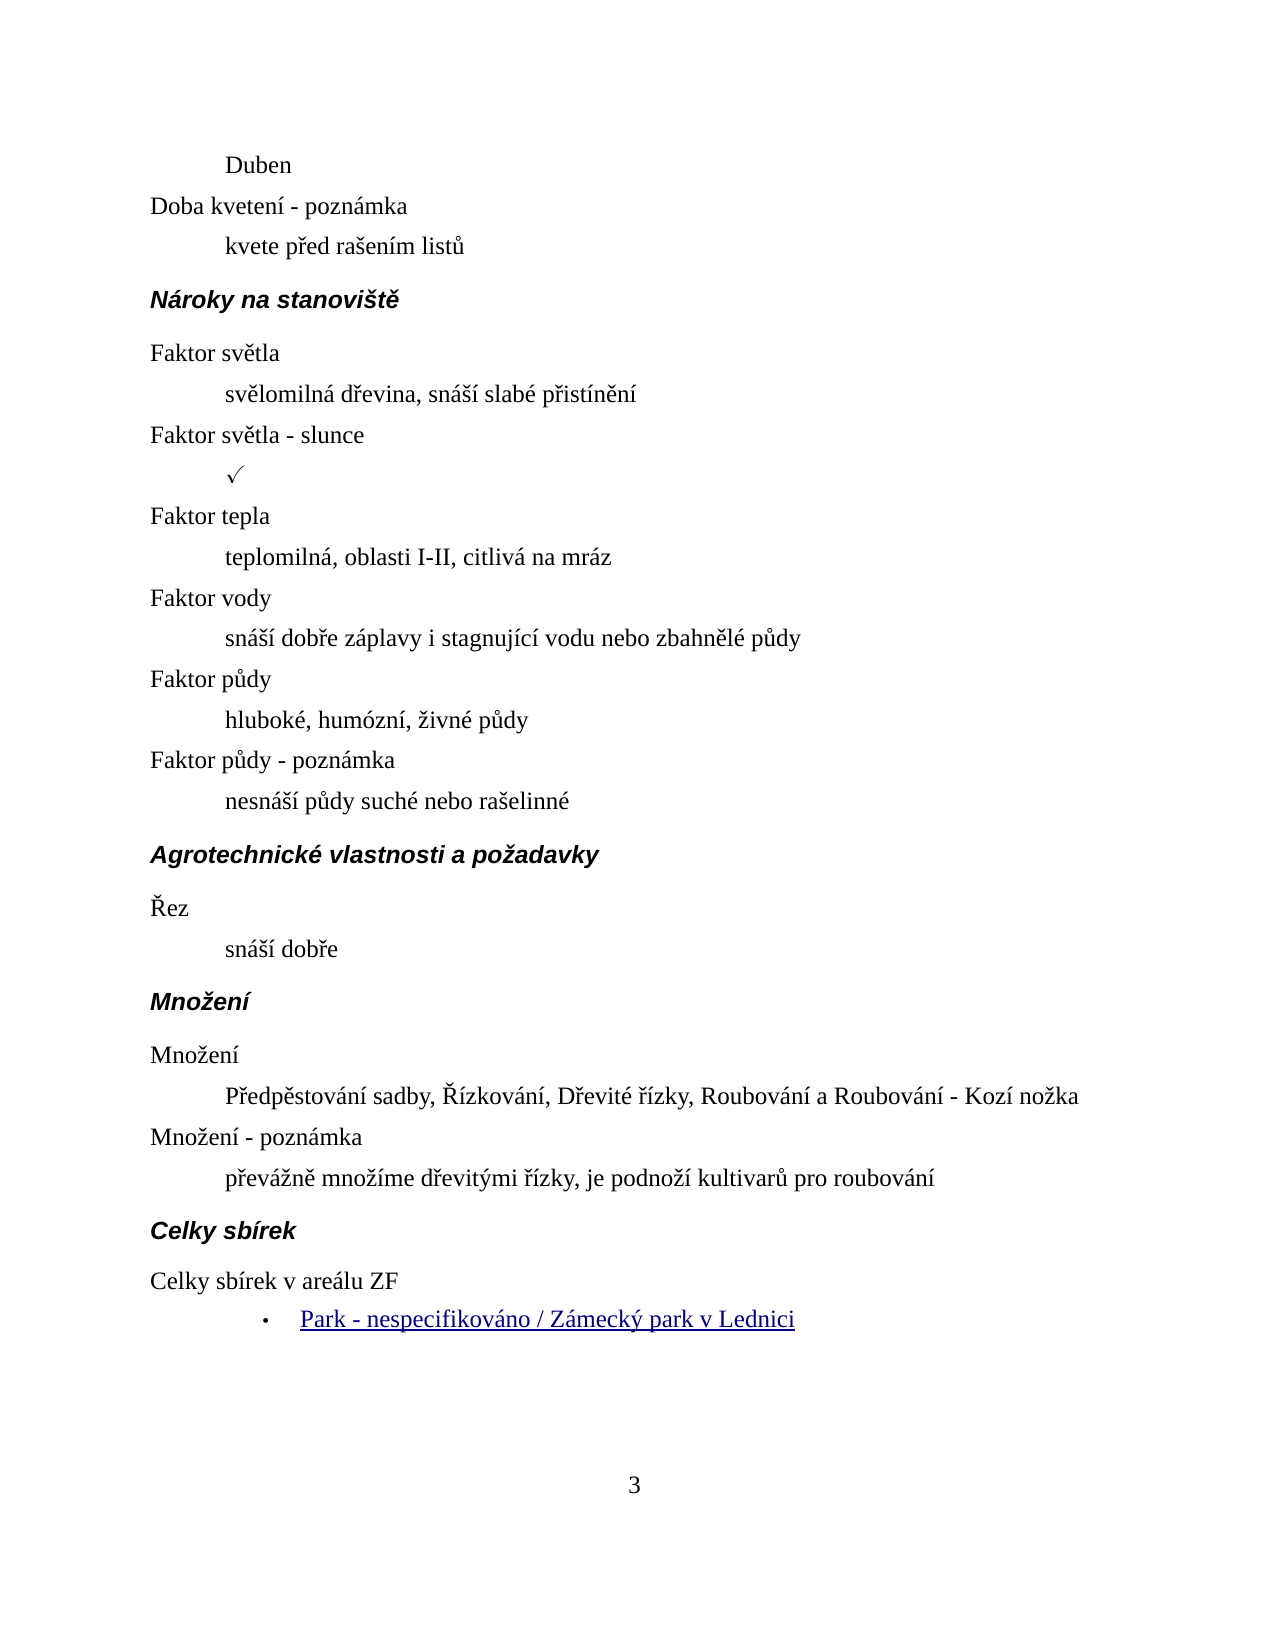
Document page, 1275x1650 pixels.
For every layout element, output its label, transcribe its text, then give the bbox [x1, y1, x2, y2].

subtitle Nároky na stanoviště [150, 285, 1125, 314]
text Faktor vody [150, 583, 1125, 611]
text Duben [225, 150, 1125, 179]
text teplomilná, oblasti I-II, citlivá na mráz [225, 542, 1125, 571]
text snáší dobře záplavy i stagnující vodu nebo zbahnělé půdy [225, 623, 1125, 652]
list Park - nespecifikováno / Zámecký park v Lednici [262, 1304, 1125, 1333]
subtitle Celky sbírek [150, 1216, 1125, 1245]
text Faktor půdy [150, 664, 1125, 693]
text Množení [150, 1041, 1125, 1069]
subtitle Množení [150, 987, 1125, 1016]
text Faktor světla - slunce [150, 420, 1125, 448]
text kvete před rašením listů [225, 231, 1125, 260]
text Faktor světla [150, 338, 1125, 367]
text Množení - poznámka [150, 1122, 1125, 1151]
text hluboké, humózní, živné půdy [225, 705, 1125, 733]
text Celky sbírek v areálu ZF [150, 1266, 1125, 1295]
text Faktor půdy - poznámka [150, 746, 1125, 774]
subtitle Agrotechnické vlastnosti a požadavky [150, 840, 1125, 868]
text svělomilná dřevina, snáší slabé přistínění [225, 379, 1125, 408]
text převážně množíme dřevitými řízky, je podnoží kultivarů pro roubování [225, 1163, 1125, 1191]
text Předpěstování sadby, Řízkování, Dřevité řízky, Roubování a Roubování - Kozí nožka [225, 1081, 1125, 1110]
text Faktor tepla [150, 501, 1125, 530]
text ✓ [225, 460, 1125, 489]
text nesnáší půdy suché nebo rašelinné [225, 786, 1125, 815]
text Řez [150, 893, 1125, 922]
text snáší dobře [225, 934, 1125, 962]
text Doba kvetení - poznámka [150, 191, 1125, 219]
